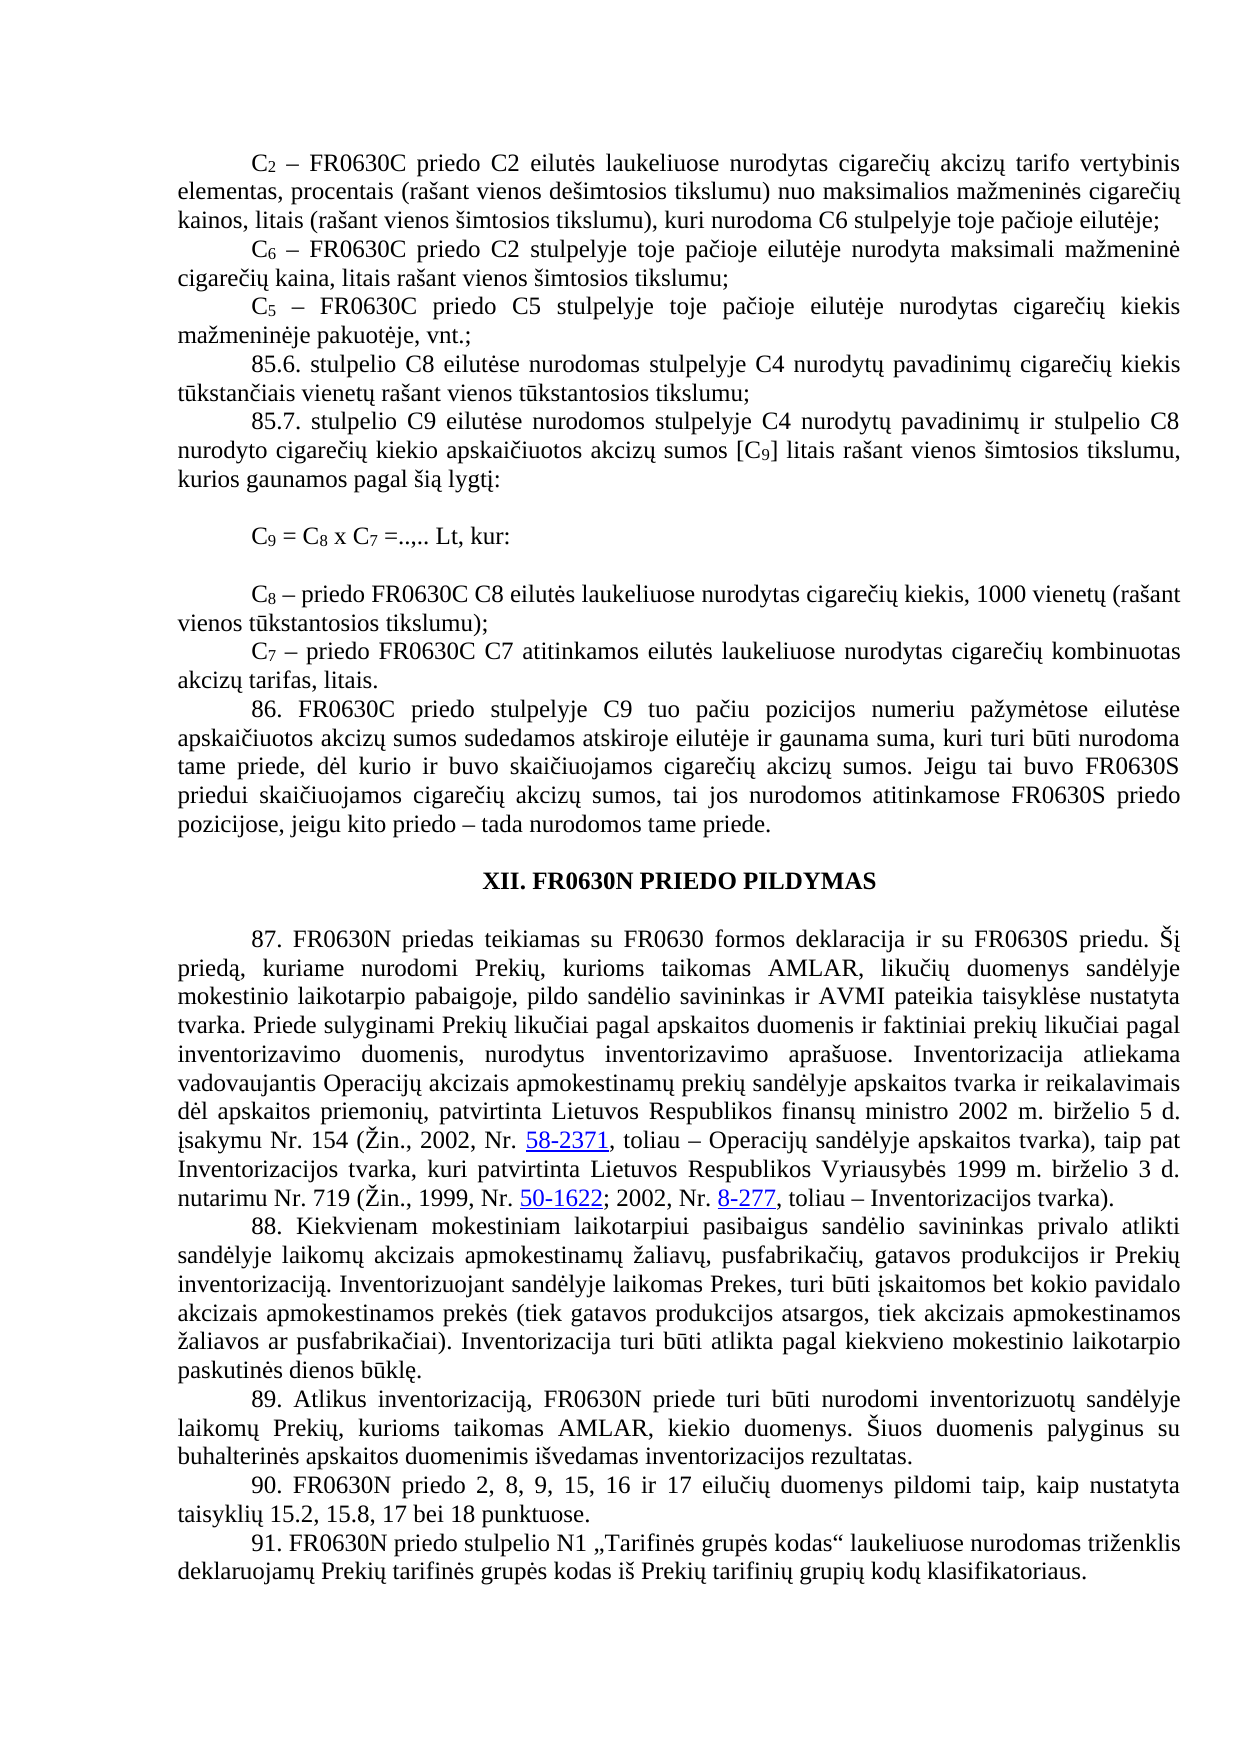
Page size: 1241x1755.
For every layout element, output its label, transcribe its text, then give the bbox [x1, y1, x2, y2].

text C7 – priedo FR0630C C7 atitinkamos eilutės laukeliuose nurodytas cigarečių kombinuotas akcizų tarifas, litais. [177, 636, 1181, 694]
text 87. FR0630N priedas teikiamas su FR0630 formos deklaracija ir su FR0630S priedu. Šį priedą, kuriame nurodomi Prekių, kurioms taikomas AMLAR, likučių duomenys sandėlyje mokestinio laikotarpio pabaigoje, pildo sandėlio savininkas ir AVMI pateikia taisyklėse nustatyta tvarka. Priede sulyginami Prekių likučiai pagal apskaitos duomenis ir faktiniai prekių likučiai pagal inventorizavimo duomenis, nurodytus inventorizavimo aprašuose. Inventorizacija atliekama vadovaujantis Operacijų akcizais apmokestinamų prekių sandėlyje apskaitos tvarka ir reikalavimais dėl apskaitos priemonių, patvirtinta Lietuvos Respublikos finansų ministro 2002 m. birželio 5 d. įsakymu Nr. 154 (Žin., 2002, Nr. 58-2371, toliau – Operacijų sandėlyje apskaitos tvarka), taip pat Inventorizacijos tvarka, kuri patvirtinta Lietuvos Respublikos Vyriausybės 1999 m. birželio 3 d. nutarimu Nr. 719 (Žin., 1999, Nr. 50-1622; 2002, Nr. 8-277, toliau – Inventorizacijos tvarka). [177, 924, 1181, 1211]
text 90. FR0630N priedo 2, 8, 9, 15, 16 ir 17 eilučių duomenys pildomi taip, kaip nustatyta taisyklių 15.2, 15.8, 17 bei 18 punktuose. [177, 1470, 1181, 1528]
text C8 – priedo FR0630C C8 eilutės laukeliuose nurodytas cigarečių kiekis, 1000 vienetų (rašant vienos tūkstantosios tikslumu); [177, 579, 1181, 636]
text 85.6. stulpelio C8 eilutėse nurodomas stulpelyje C4 nurodytų pavadinimų cigarečių kiekis tūkstančiais vienetų rašant vienos tūkstantosios tikslumu; [177, 349, 1181, 406]
text C5 – FR0630C priedo C5 stulpelyje toje pačioje eilutėje nurodytas cigarečių kiekis mažmeninėje pakuotėje, vnt.; [177, 291, 1181, 349]
text XII. FR0630N PRIEDO PILDYMAS [177, 866, 1181, 895]
text C2 – FR0630C priedo C2 eilutės laukeliuose nurodytas cigarečių akcizų tarifo vertybinis elementas, procentais (rašant vienos dešimtosios tikslumu) nuo maksimalios mažmeninės cigarečių kainos, litais (rašant vienos šimtosios tikslumu), kuri nurodoma C6 stulpelyje toje pačioje eilutėje; [177, 148, 1181, 234]
text 85.7. stulpelio C9 eilutėse nurodomos stulpelyje C4 nurodytų pavadinimų ir stulpelio C8 nurodyto cigarečių kiekio apskaičiuotos akcizų sumos [C9] litais rašant vienos šimtosios tikslumu, kurios gaunamos pagal šią lygtį: [177, 406, 1181, 493]
text C6 – FR0630C priedo C2 stulpelyje toje pačioje eilutėje nurodyta maksimali mažmeninė cigarečių kaina, litais rašant vienos šimtosios tikslumu; [177, 234, 1181, 291]
text C9 = C8 x C7 =..,.. Lt, kur: [177, 521, 1181, 550]
text 88. Kiekvienam mokestiniam laikotarpiui pasibaigus sandėlio savininkas privalo atlikti sandėlyje laikomų akcizais apmokestinamų žaliavų, pusfabrikačių, gatavos produkcijos ir Prekių inventorizaciją. Inventorizuojant sandėlyje laikomas Prekes, turi būti įskaitomos bet kokio pavidalo akcizais apmokestinamos prekės (tiek gatavos produkcijos atsargos, tiek akcizais apmokestinamos žaliavos ar pusfabrikačiai). Inventorizacija turi būti atlikta pagal kiekvieno mokestinio laikotarpio paskutinės dienos būklę. [177, 1211, 1181, 1384]
text 86. FR0630C priedo stulpelyje C9 tuo pačiu pozicijos numeriu pažymėtose eilutėse apskaičiuotos akcizų sumos sudedamos atskiroje eilutėje ir gaunama suma, kuri turi būti nurodoma tame priede, dėl kurio ir buvo skaičiuojamos cigarečių akcizų sumos. Jeigu tai buvo FR0630S priedui skaičiuojamos cigarečių akcizų sumos, tai jos nurodomos atitinkamose FR0630S priedo pozicijose, jeigu kito priedo – tada nurodomos tame priede. [177, 694, 1181, 838]
text 89. Atlikus inventorizaciją, FR0630N priede turi būti nurodomi inventorizuotų sandėlyje laikomų Prekių, kurioms taikomas AMLAR, kiekio duomenys. Šiuos duomenis palyginus su buhalterinės apskaitos duomenimis išvedamas inventorizacijos rezultatas. [177, 1384, 1181, 1470]
text 91. FR0630N priedo stulpelio N1 „Tarifinės grupės kodas“ laukeliuose nurodomas triženklis deklaruojamų Prekių tarifinės grupės kodas iš Prekių tarifinių grupių kodų klasifikatoriaus. [177, 1528, 1181, 1585]
